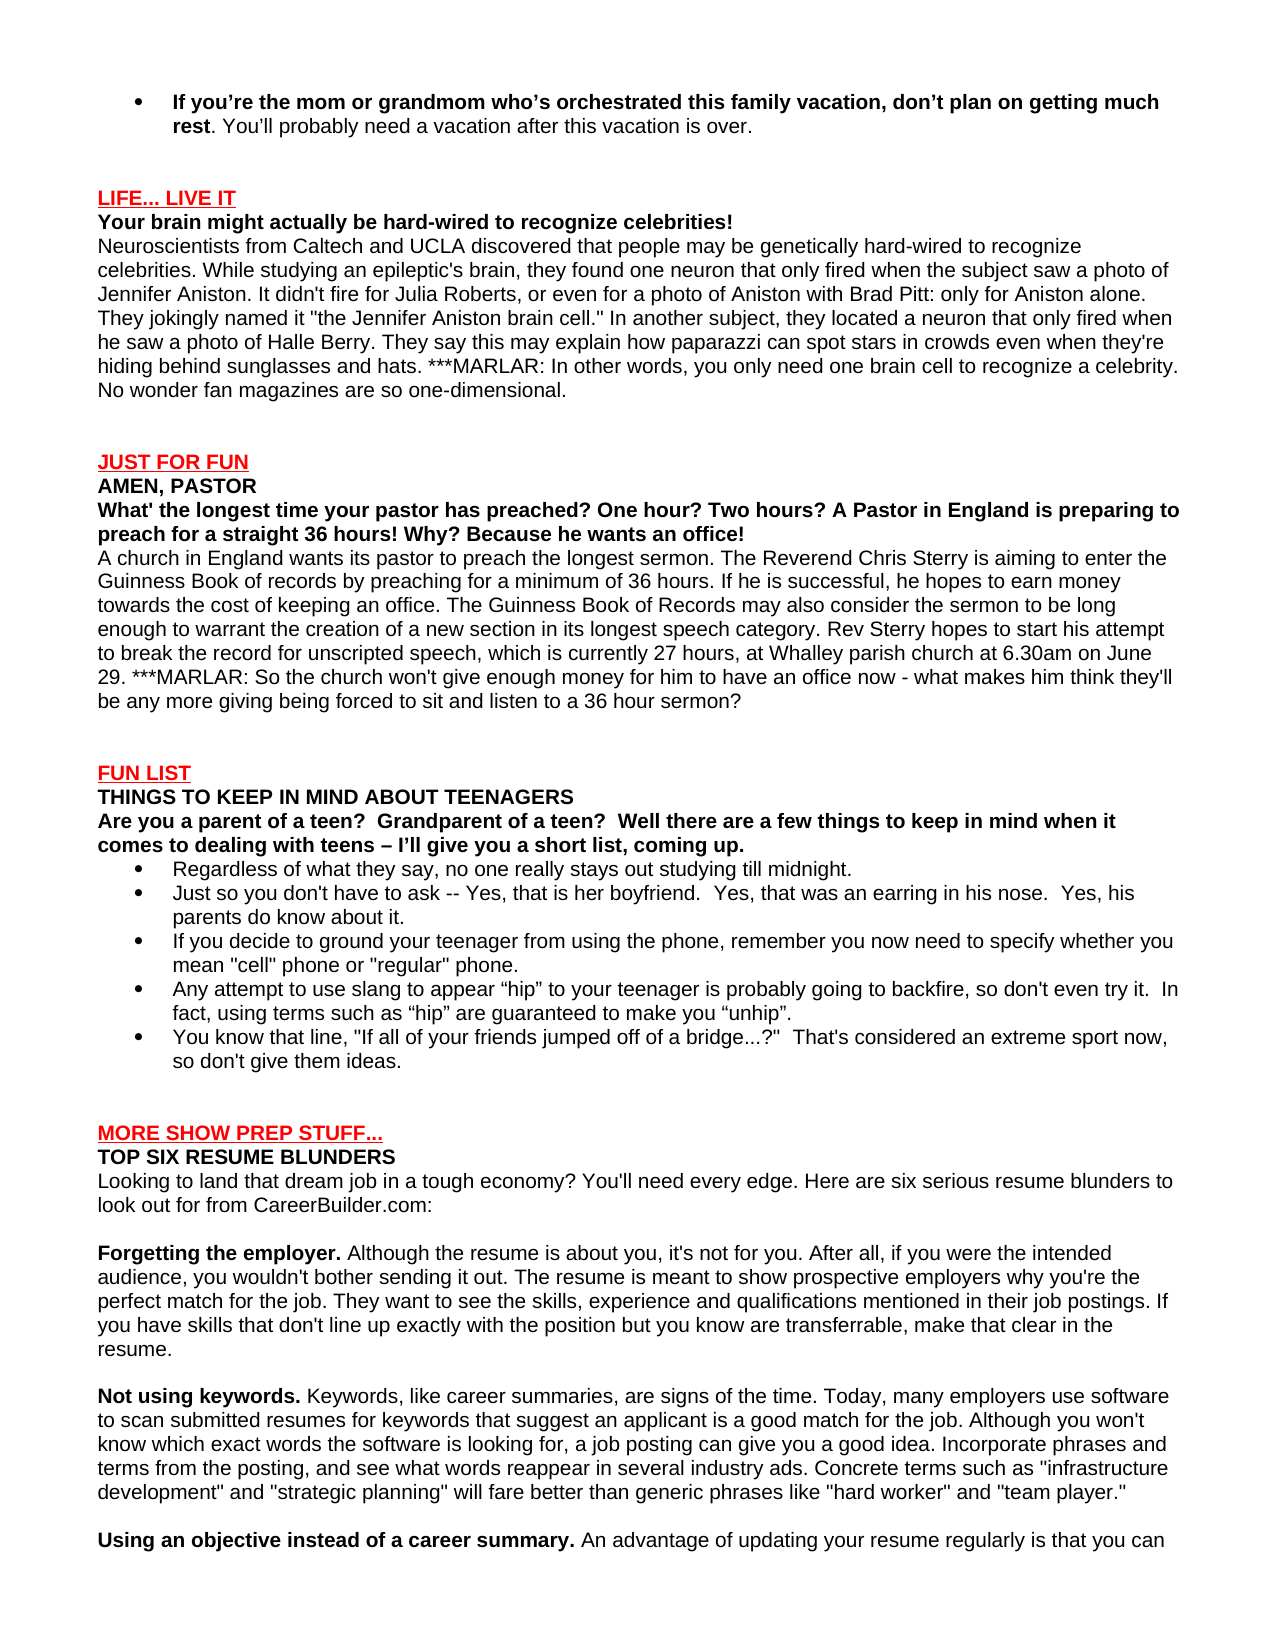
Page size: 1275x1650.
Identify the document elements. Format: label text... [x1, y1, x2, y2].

list You know that line, "If all of your friends jumped off of a bridge...?" That's considered an extreme sport now, so don't give them ideas. [135, 1025, 1185, 1073]
text A church in England wants its pastor to preach the longest sermon. The Reverend Chris Sterry is aiming to enter the Guinness Book of records by preaching for a minimum of 36 hours. If he is successful, he hopes to earn money towards the cost of keeping an office. The Guinness Book of Records may also consider the sermon to be long enough to warrant the creation of a new section in its longest speech category. Rev Sterry hopes to start his attempt to break the record for unscripted speech, which is currently 27 hours, at Whalley parish church at 6.30am on June 29. ***MARLAR: So the church won't give enough money for him to have an office now - what makes him think they'll be any more giving being forced to sit and listen to a 36 hour sermon? [97, 545, 1185, 713]
list If you decide to ground your teenager from using the phone, remember you now need to specify whether you mean "cell" phone or "regular" phone. [135, 929, 1185, 977]
list Any attempt to use slang to appear “hip” to your teenager is probably going to backfire, so don't even try it. In fact, using terms such as “hip” are guaranteed to make you “unhip”. [135, 977, 1185, 1025]
text AMEN, PASTOR [97, 473, 1185, 497]
list Just so you don't have to ask -- Yes, that is her boyfriend. Yes, that was an earring in his nose. Yes, his parents do know about it. [135, 881, 1185, 929]
text LIFE... LIVE IT [97, 186, 1185, 210]
list Regardless of what they say, no one really stays out studying till midnight. [135, 857, 1185, 881]
list If you’re the mom or grandmom who’s orchestrated this family vacation, don’t plan on getting much rest. You’ll probably need a vacation after this vacation is over. [135, 90, 1185, 138]
text FUN LIST [97, 761, 1185, 785]
text MORE SHOW PREP STUFF... [97, 1121, 1185, 1145]
text Using an objective instead of a career summary. An advantage of updating your resume regularly is that you can [97, 1528, 1185, 1552]
text TOP SIX RESUME BLUNDERS [97, 1145, 1185, 1169]
text Not using keywords. Keywords, like career summaries, are signs of the time. Today, many employers use software to scan submitted resumes for keywords that suggest an applicant is a good match for the job. Although you won't know which exact words the software is looking for, a job posting can give you a good idea. Incorporate phrases and terms from the posting, and see what words reappear in several industry ads. Concrete terms such as "infrastructure development" and "strategic planning" will fare better than generic phrases like "hard worker" and "team player." [97, 1384, 1185, 1504]
text Forgetting the employer. Although the resume is about you, it's not for you. After all, if you were the intended audience, you wouldn't bother sending it out. The resume is meant to show prospective employers why you're the perfect match for the job. They want to see the skills, experience and qualifications mentioned in their job postings. If you have skills that don't line up exactly with the position but you know are transferrable, make that clear in the resume. [97, 1241, 1185, 1360]
text THINGS TO KEEP IN MIND ABOUT TEENAGERS [97, 785, 1185, 809]
text JUST FOR FUN [97, 449, 1185, 473]
text Are you a parent of a teen? Grandparent of a teen? Well there are a few things to keep in mind when it comes to dealing with teens – I’ll give you a short list, coming up. [97, 809, 1185, 857]
text Neuroscientists from Caltech and UCLA discovered that people may be genetically hard-wired to recognize celebrities. While studying an epileptic's brain, they found one neuron that only fired when the subject saw a photo of Jennifer Aniston. It didn't fire for Julia Roberts, or even for a photo of Aniston with Brad Pitt: only for Aniston alone. They jokingly named it "the Jennifer Aniston brain cell." In another subject, they located a neuron that only fired when he saw a photo of Halle Berry. They say this may explain how paparazzi can spot stars in crowds even when they're hiding behind sunglasses and hats. ***MARLAR: In other words, you only need one brain cell to recognize a celebrity. No wonder fan magazines are so one-dimensional. [97, 234, 1185, 402]
text Looking to land that dream job in a tough economy? You'll need every edge. Here are six serious resume blunders to look out for from CareerBuilder.com: [97, 1169, 1185, 1217]
text What' the longest time your pastor has preached? One hour? Two hours? A Pastor in England is preparing to preach for a straight 36 hours! Why? Because he wants an office! [97, 497, 1185, 545]
text Your brain might actually be hard-wired to recognize celebrities! [97, 210, 1185, 234]
